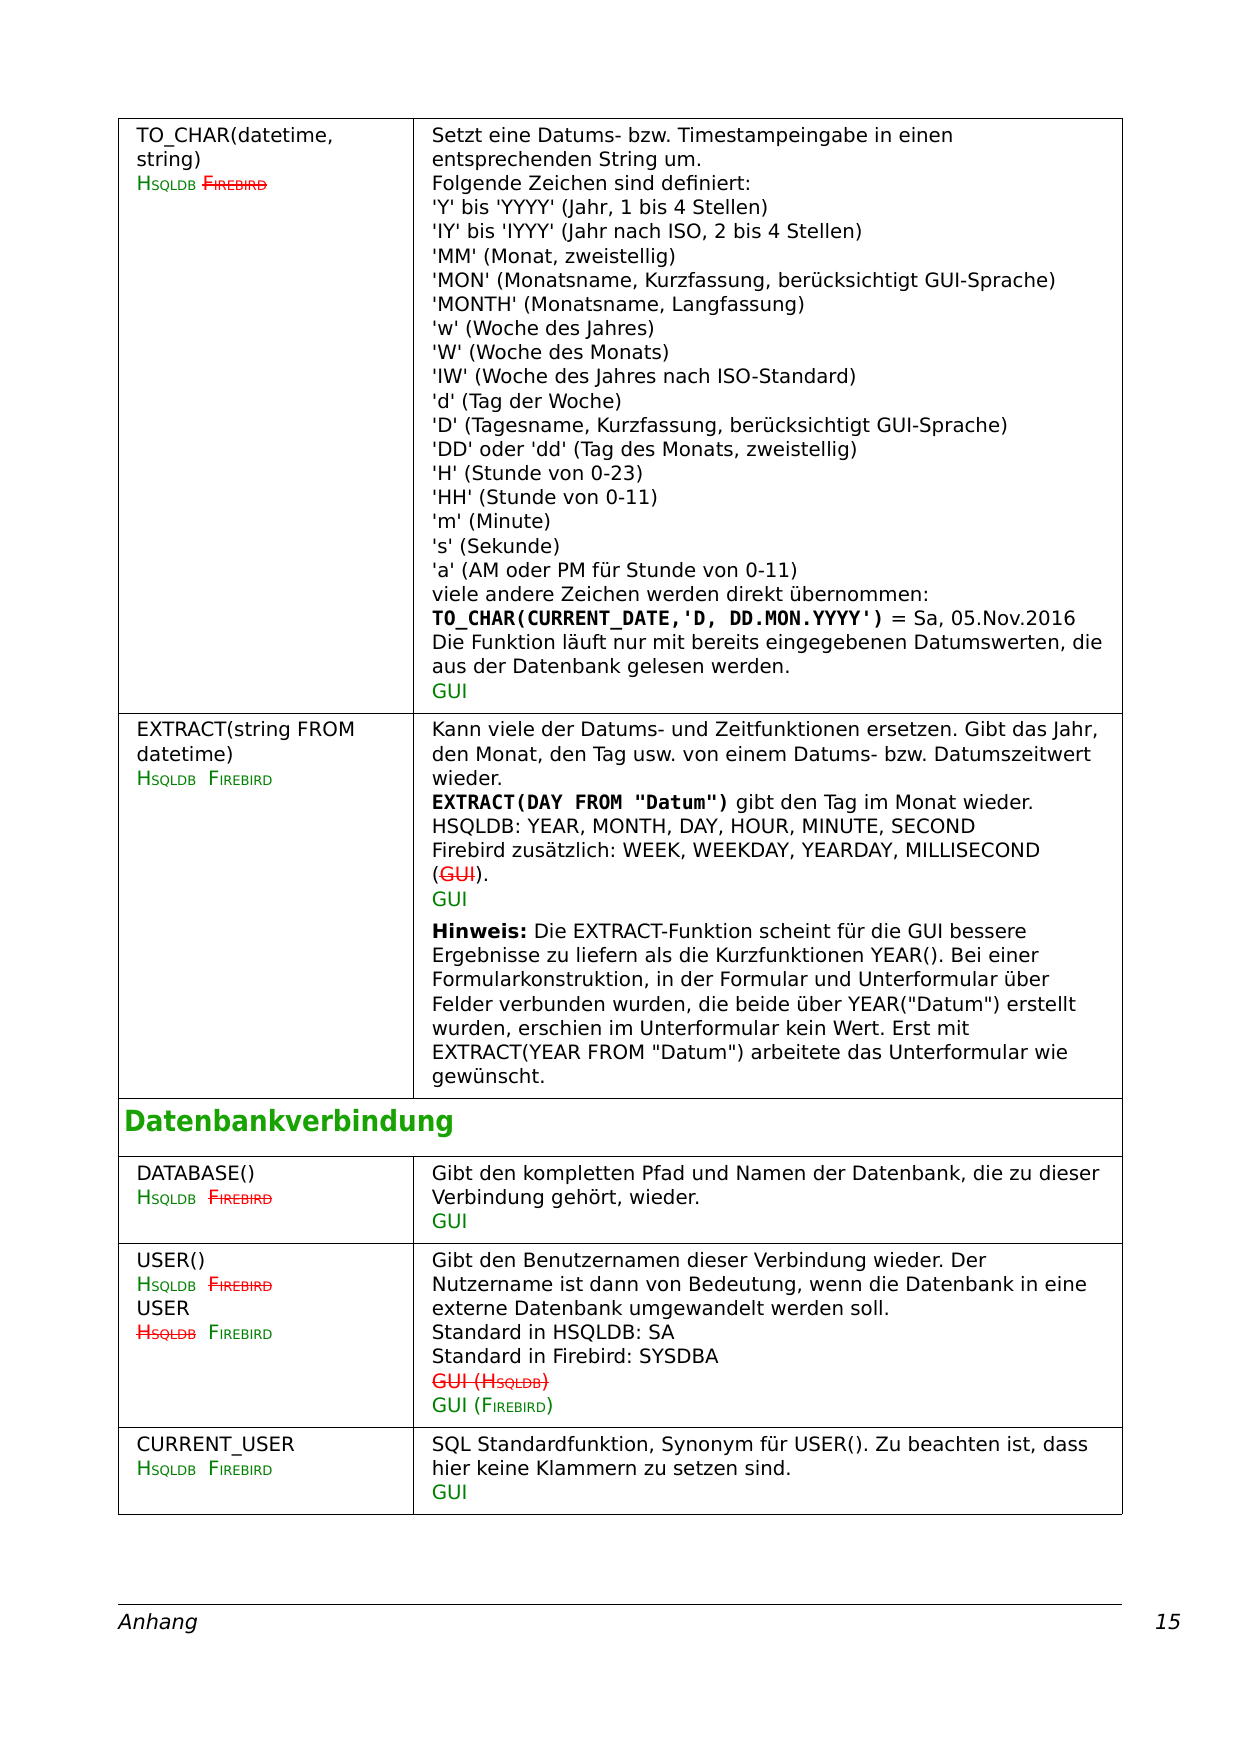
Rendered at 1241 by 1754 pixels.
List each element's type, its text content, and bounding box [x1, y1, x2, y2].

table_cell SQL Standardfunktion, Synonym für USER(). Zu beachten ist, dass hier keine Klammern zu setzen sind. GUI [414, 1428, 1122, 1514]
table_cell Gibt den Benutzernamen dieser Verbindung wieder. Der Nutzername ist dann von Bedeutung, wenn die Datenbank in eine externe Datenbank umgewandelt werden soll. Standard in HSQLDB: SA Standard in Firebird: SYSDBA GUI (Hsqldb) GUI (Firebird) [414, 1244, 1122, 1427]
table_cell DATABASE() Hsqldb Firebird [119, 1157, 413, 1243]
table_cell Datenbankverbindung [119, 1099, 1122, 1156]
table_cell Setzt eine Datums- bzw. Timestampeingabe in einen entsprechenden String um. Folgende Zeichen sind definiert: 'Y' bis 'YYYY' (Jahr, 1 bis 4 Stellen) 'IY' bis 'IYYY' (Jahr nach ISO, 2 bis 4 Stellen) 'MM' (Monat, zweistellig) 'MON' (Monatsname, Kurzfassung, berücksichtigt GUI-Sprache) 'MONTH' (Monatsname, Langfassung) 'w' (Woche des Jahres) 'W' (Woche des Monats) 'IW' (Woche des Jahres nach ISO-Standard) 'd' (Tag der Woche) 'D' (Tagesname, Kurzfassung, berücksichtigt GUI-Sprache) 'DD' oder 'dd' (Tag des Monats, zweistellig) 'H' (Stunde von 0-23) 'HH' (Stunde von 0-11) 'm' (Minute) 's' (Sekunde) 'a' (AM oder PM für Stunde von 0-11) viele andere Zeichen werden direkt übernommen: TO_CHAR(CURRENT_DATE,'D, DD.MON.YYYY') = Sa, 05.Nov.2016 Die Funktion läuft nur mit bereits eingegebenen Datumswerten, die aus der Datenbank gelesen werden. GUI [414, 119, 1122, 713]
table_cell CURRENT_USER Hsqldb Firebird [119, 1428, 413, 1514]
table_cell EXTRACT(string FROM datetime) Hsqldb Firebird [119, 714, 413, 1098]
table_cell Kann viele der Datums- und Zeitfunktionen ersetzen. Gibt das Jahr, den Monat, den Tag usw. von einem Datums- bzw. Datumszeitwert wieder. EXTRACT(DAY FROM "Datum") gibt den Tag im Monat wieder. HSQLDB: YEAR, MONTH, DAY, HOUR, MINUTE, SECOND Firebird zusätzlich: WEEK, WEEKDAY, YEARDAY, MILLISECOND (GUI). GUI Hinweis: Die EXTRACT-Funktion scheint für die GUI bessere Ergebnisse zu liefern als die Kurzfunktionen YEAR(). Bei einer Formularkonstruktion, in der Formular und Unterformular über Felder verbunden wurden, die beide über YEAR("Datum") erstellt wurden, erschien im Unterformular kein Wert. Erst mit EXTRACT(YEAR FROM "Datum") arbeitete das Unterformular wie gewünscht. [414, 714, 1122, 1098]
table_cell USER() Hsqldb Firebird USER Hsqldb Firebird [119, 1244, 413, 1427]
table_cell TO_CHAR(datetime, string) Hsqldb Firebird [119, 119, 413, 713]
table_cell Gibt den kompletten Pfad und Namen der Datenbank, die zu dieser Verbindung gehört, wieder. GUI [414, 1157, 1122, 1243]
